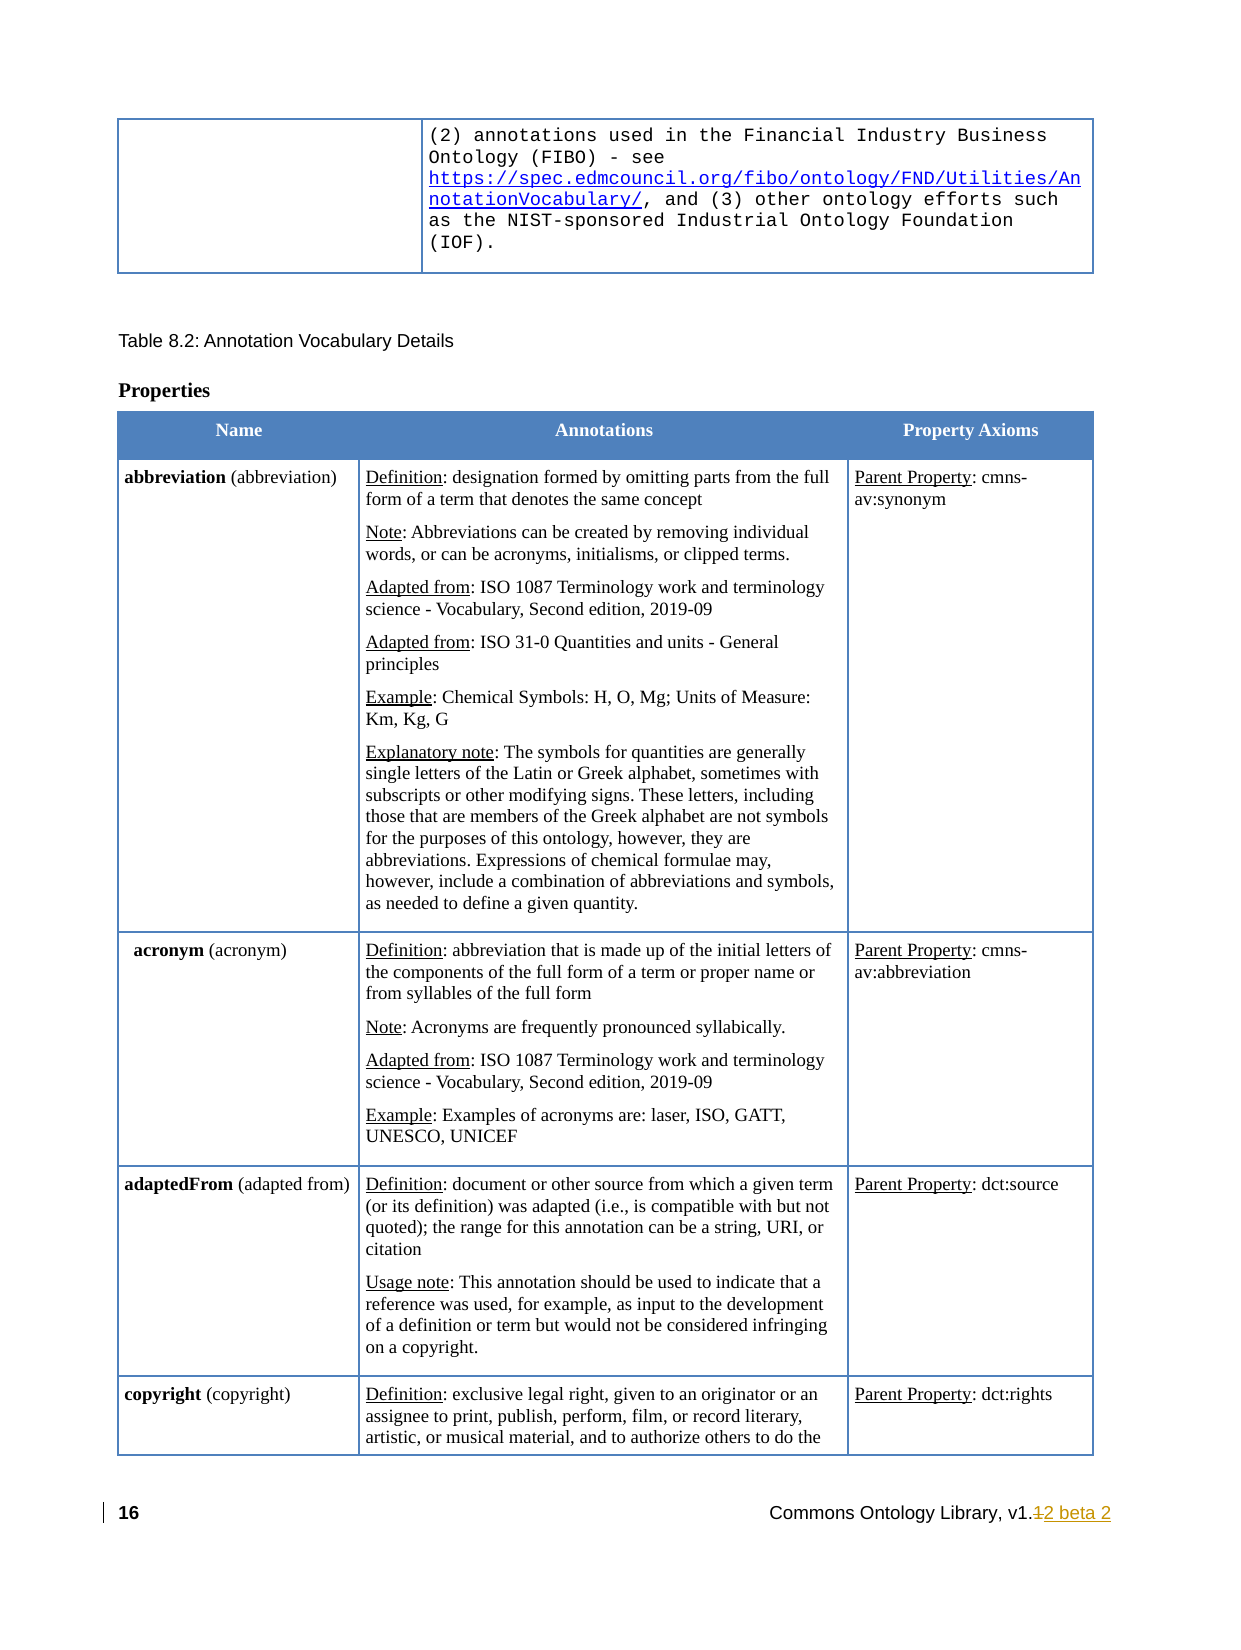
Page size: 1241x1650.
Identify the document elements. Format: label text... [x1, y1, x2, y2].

table_cell [119, 120, 421, 272]
table_cell Parent Property: cmns-av:abbreviation [849, 933, 1092, 1165]
table_cell Definition: exclusive legal right, given to an originator or an assignee to print, publish, perform, film, or record literary, artistic, or musical material, and to authorize others to do the [360, 1377, 847, 1454]
table_cell (2) annotations used in the Financial Industry Business Ontology (FIBO) - see https://spec.edmcouncil.org/fibo/ontology/FND/Utilities/AnnotationVocabulary/, and (3) other ontology efforts such as the NIST-sponsored Industrial Ontology Foundation (IOF). [423, 120, 1092, 272]
table_cell Definition: designation formed by omitting parts from the full form of a term that denotes the same concept Note: Abbreviations can be created by removing individual words, or can be acronyms, initialisms, or clipped terms. Adapted from: ISO 1087 Terminology work and terminology science - Vocabulary, Second edition, 2019-09 Adapted from: ISO 31-0 Quantities and units - General principles Example: Chemical Symbols: H, O, Mg; Units of Measure: Km, Kg, G Explanatory note: The symbols for quantities are generally single letters of the Latin or Greek alphabet, sometimes with subscripts or other modifying signs. These letters, including those that are members of the Greek alphabet are not symbols for the purposes of this ontology, however, they are abbreviations. Expressions of chemical formulae may, however, include a combination of abbreviations and symbols, as needed to define a given quantity. [360, 460, 847, 931]
table_cell abbreviation (abbreviation) [119, 460, 358, 931]
text Table 8.2: Annotation Vocabulary Details [118, 330, 1122, 352]
table_cell Parent Property: dct:source [849, 1167, 1092, 1375]
table_cell Parent Property: cmns-av:synonym [849, 460, 1092, 931]
table_cell Parent Property: dct:rights [849, 1377, 1092, 1454]
table_cell Definition: document or other source from which a given term (or its definition) was adapted (i.e., is compatible with but not quoted); the range for this annotation can be a string, URI, or citation Usage note: This annotation should be used to indicate that a reference was used, for example, as input to the development of a definition or term but would not be considered infringing on a copyright. [360, 1167, 847, 1375]
table_cell acronym (acronym) [119, 933, 358, 1165]
table_header Name [119, 413, 358, 458]
table_cell adaptedFrom (adapted from) [119, 1167, 358, 1375]
table_header Annotations [360, 413, 847, 458]
text Properties [118, 378, 1122, 402]
table_header Property Axioms [849, 413, 1092, 458]
table_cell Definition: abbreviation that is made up of the initial letters of the components of the full form of a term or proper name or from syllables of the full form Note: Acronyms are frequently pronounced syllabically. Adapted from: ISO 1087 Terminology work and terminology science - Vocabulary, Second edition, 2019-09 Example: Examples of acronyms are: laser, ISO, GATT, UNESCO, UNICEF [360, 933, 847, 1165]
table_cell copyright (copyright) [119, 1377, 358, 1454]
